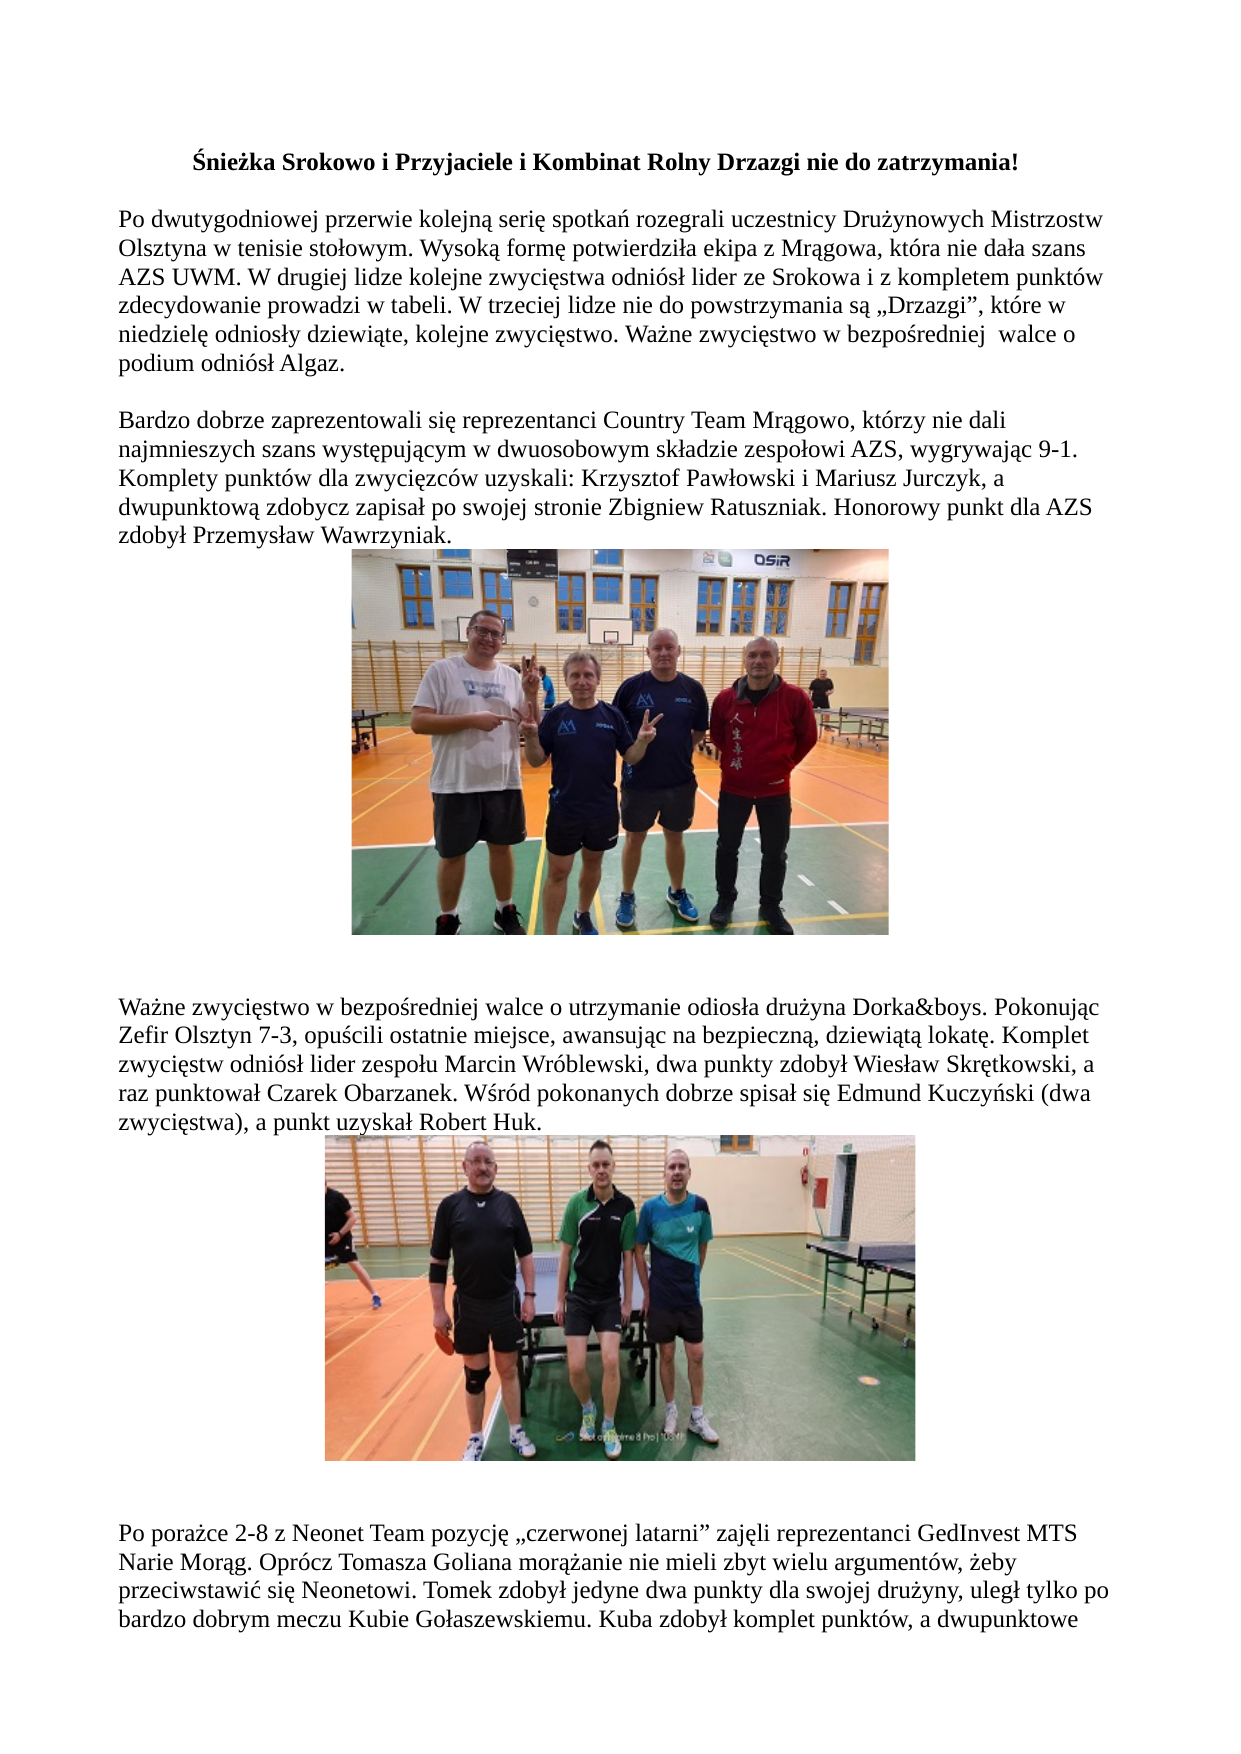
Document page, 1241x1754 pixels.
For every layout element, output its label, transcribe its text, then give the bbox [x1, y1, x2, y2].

text Ważne zwycięstwo w bezpośredniej walce o utrzymanie odiosła drużyna Dorka&boys. Pokonując Zefir Olsztyn 7-3, opuścili ostatnie miejsce, awansując na bezpieczną, dziewiątą lokatę. Komplet zwycięstw odniósł lider zespołu Marcin Wróblewski, dwa punkty zdobył Wiesław Skrętkowski, a raz punktował Czarek Obarzanek. Wśród pokonanych dobrze spisał się Edmund Kuczyński (dwa zwycięstwa), a punkt uzyskał Robert Huk. [118, 992, 1122, 1136]
text Po dwutygodniowej przerwie kolejną serię spotkań rozegrali uczestnicy Drużynowych Mistrzostw Olsztyna w tenisie stołowym. Wysoką formę potwierdziła ekipa z Mrągowa, która nie dała szans AZS UWM. W drugiej lidze kolejne zwycięstwa odniósł lider ze Srokowa i z kompletem punktów zdecydowanie prowadzi w tabeli. W trzeciej lidze nie do powstrzymania są „Drzazgi”, które w niedzielę odniosły dziewiąte, kolejne zwycięstwo. Ważne zwycięstwo w bezpośredniej walce o podium odniósł Algaz. [118, 204, 1122, 377]
text Śnieżka Srokowo i Przyjaciele i Kombinat Rolny Drzazgi nie do zatrzymania! [118, 147, 1122, 176]
picture [351, 549, 889, 935]
text Bardzo dobrze zaprezentowali się reprezentanci Country Team Mrągowo, którzy nie dali najmnieszych szans występującym w dwuosobowym składzie zespołowi AZS, wygrywając 9-1. Komplety punktów dla zwycięzców uzyskali: Krzysztof Pawłowski i Mariusz Jurczyk, a dwupunktową zdobycz zapisał po swojej stronie Zbigniew Ratuszniak. Honorowy punkt dla AZS zdobył Przemysław Wawrzyniak. [118, 406, 1122, 549]
text Po porażce 2-8 z Neonet Team pozycję „czerwonej latarni” zajęli reprezentanci GedInvest MTS Narie Morąg. Oprócz Tomasza Goliana morążanie nie mieli zbyt wielu argumentów, żeby przeciwstawić się Neonetowi. Tomek zdobył jedyne dwa punkty dla swojej drużyny, uległ tylko po bardzo dobrym meczu Kubie Gołaszewskiemu. Kuba zdobył komplet punktów, a dwupunktowe [118, 1518, 1122, 1633]
picture [324, 1135, 916, 1461]
